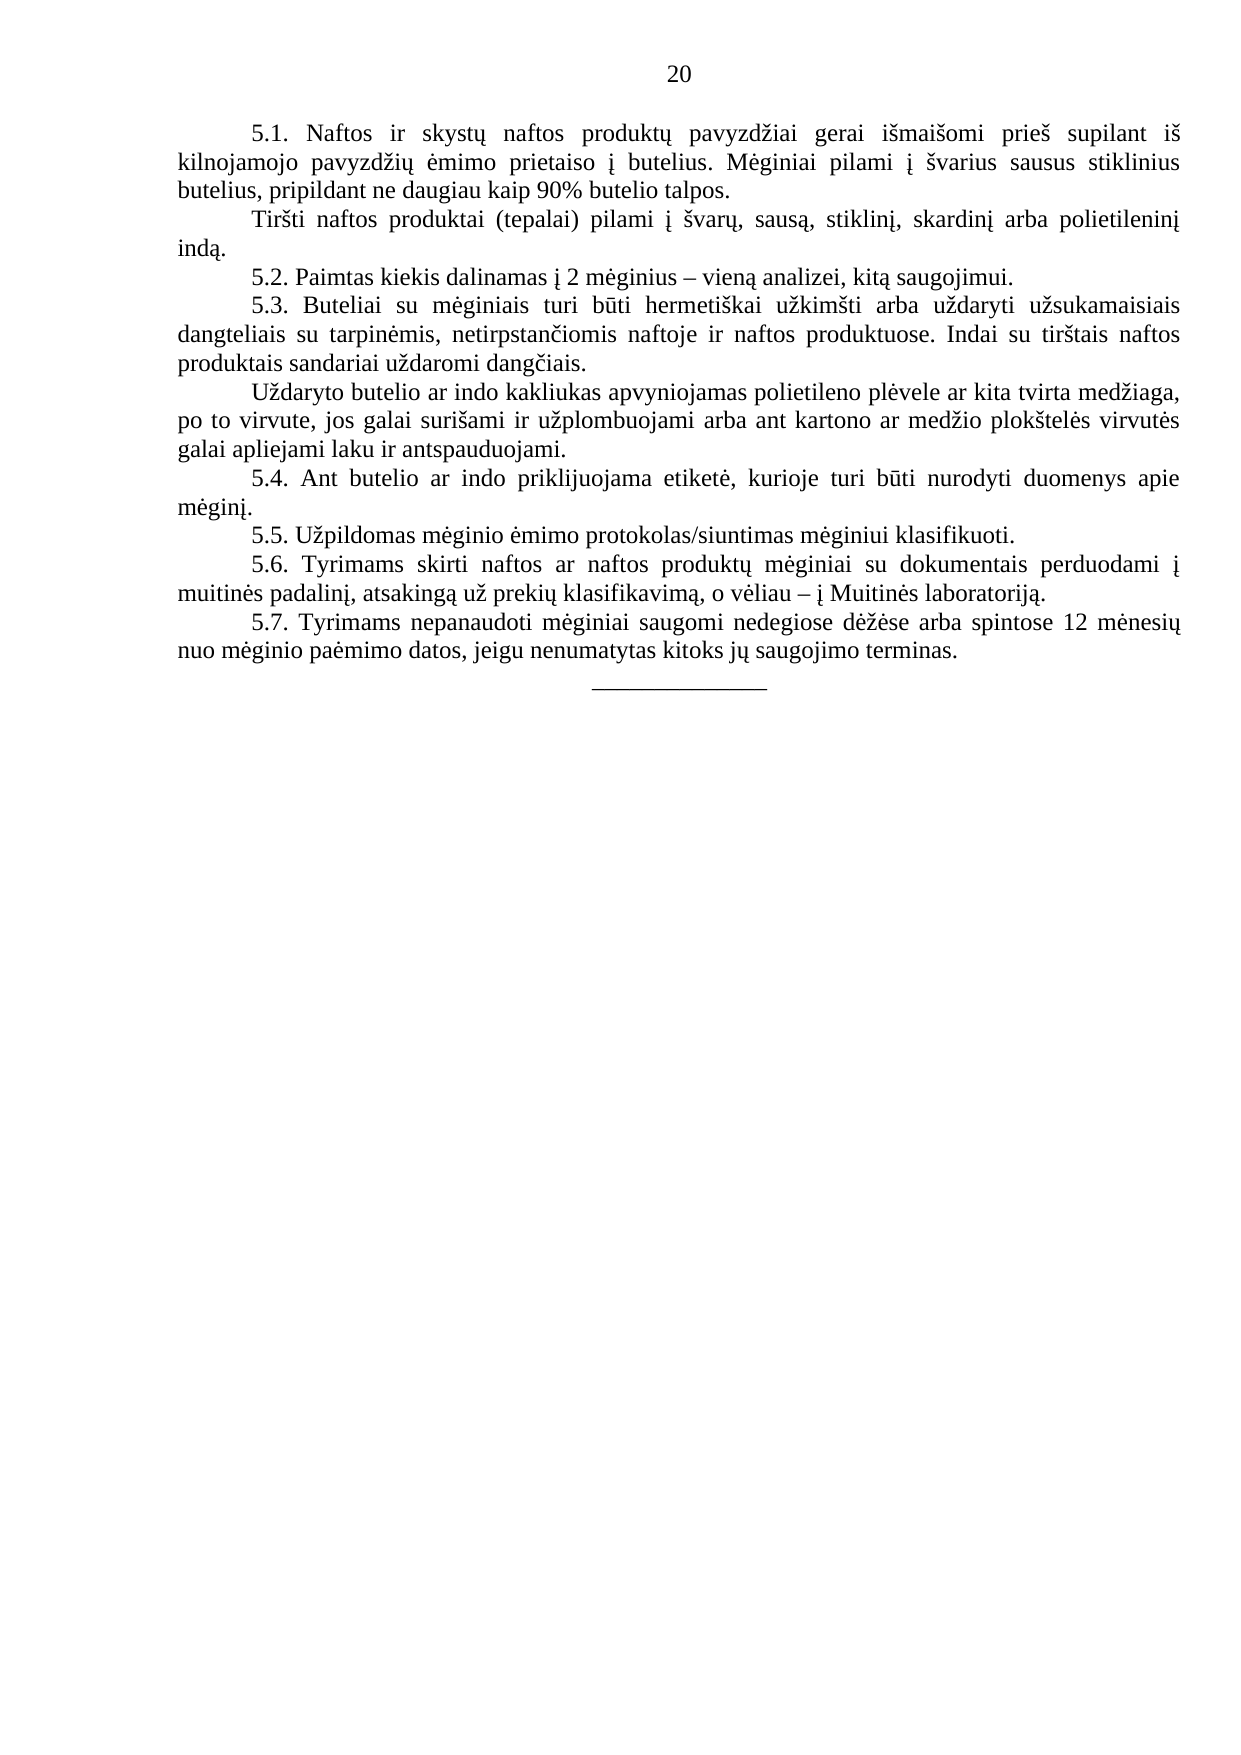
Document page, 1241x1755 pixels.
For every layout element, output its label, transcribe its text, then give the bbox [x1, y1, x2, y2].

text 5.6. Tyrimams skirti naftos ar naftos produktų mėginiai su dokumentais perduodami į muitinės padalinį, atsakingą už prekių klasifikavimą, o vėliau – į Muitinės laboratoriją. [177, 549, 1181, 607]
text 5.7. Tyrimams nepanaudoti mėginiai saugomi nedegiose dėžėse arba spintose 12 mėnesių nuo mėginio paėmimo datos, jeigu nenumatytas kitoks jų saugojimo terminas. [177, 607, 1181, 664]
text 5.4. Ant butelio ar indo priklijuojama etiketė, kurioje turi būti nurodyti duomenys apie mėginį. [177, 463, 1181, 521]
text 5.5. Užpildomas mėginio ėmimo protokolas/siuntimas mėginiui klasifikuoti. [177, 521, 1181, 549]
text 5.3. Buteliai su mėginiais turi būti hermetiškai užkimšti arba uždaryti užsukamaisiais dangteliais su tarpinėmis, netirpstančiomis naftoje ir naftos produktuose. Indai su tirštais naftos produktais sandariai uždaromi dangčiais. [177, 291, 1181, 377]
text 5.1. Naftos ir skystų naftos produktų pavyzdžiai gerai išmaišomi prieš supilant iš kilnojamojo pavyzdžių ėmimo prietaiso į butelius. Mėginiai pilami į švarius sausus stiklinius butelius, pripildant ne daugiau kaip 90% butelio talpos. [177, 118, 1181, 204]
text Uždaryto butelio ar indo kakliukas apvyniojamas polietileno plėvele ar kita tvirta medžiaga, po to virvute, jos galai surišami ir užplombuojami arba ant kartono ar medžio plokštelės virvutės galai apliejami laku ir antspauduojami. [177, 377, 1181, 463]
text 5.2. Paimtas kiekis dalinamas į 2 mėginius – vieną analizei, kitą saugojimui. [177, 262, 1181, 291]
text ______________ [177, 664, 1181, 693]
text Tiršti naftos produktai (tepalai) pilami į švarų, sausą, stiklinį, skardinį arba polietileninį indą. [177, 204, 1181, 262]
